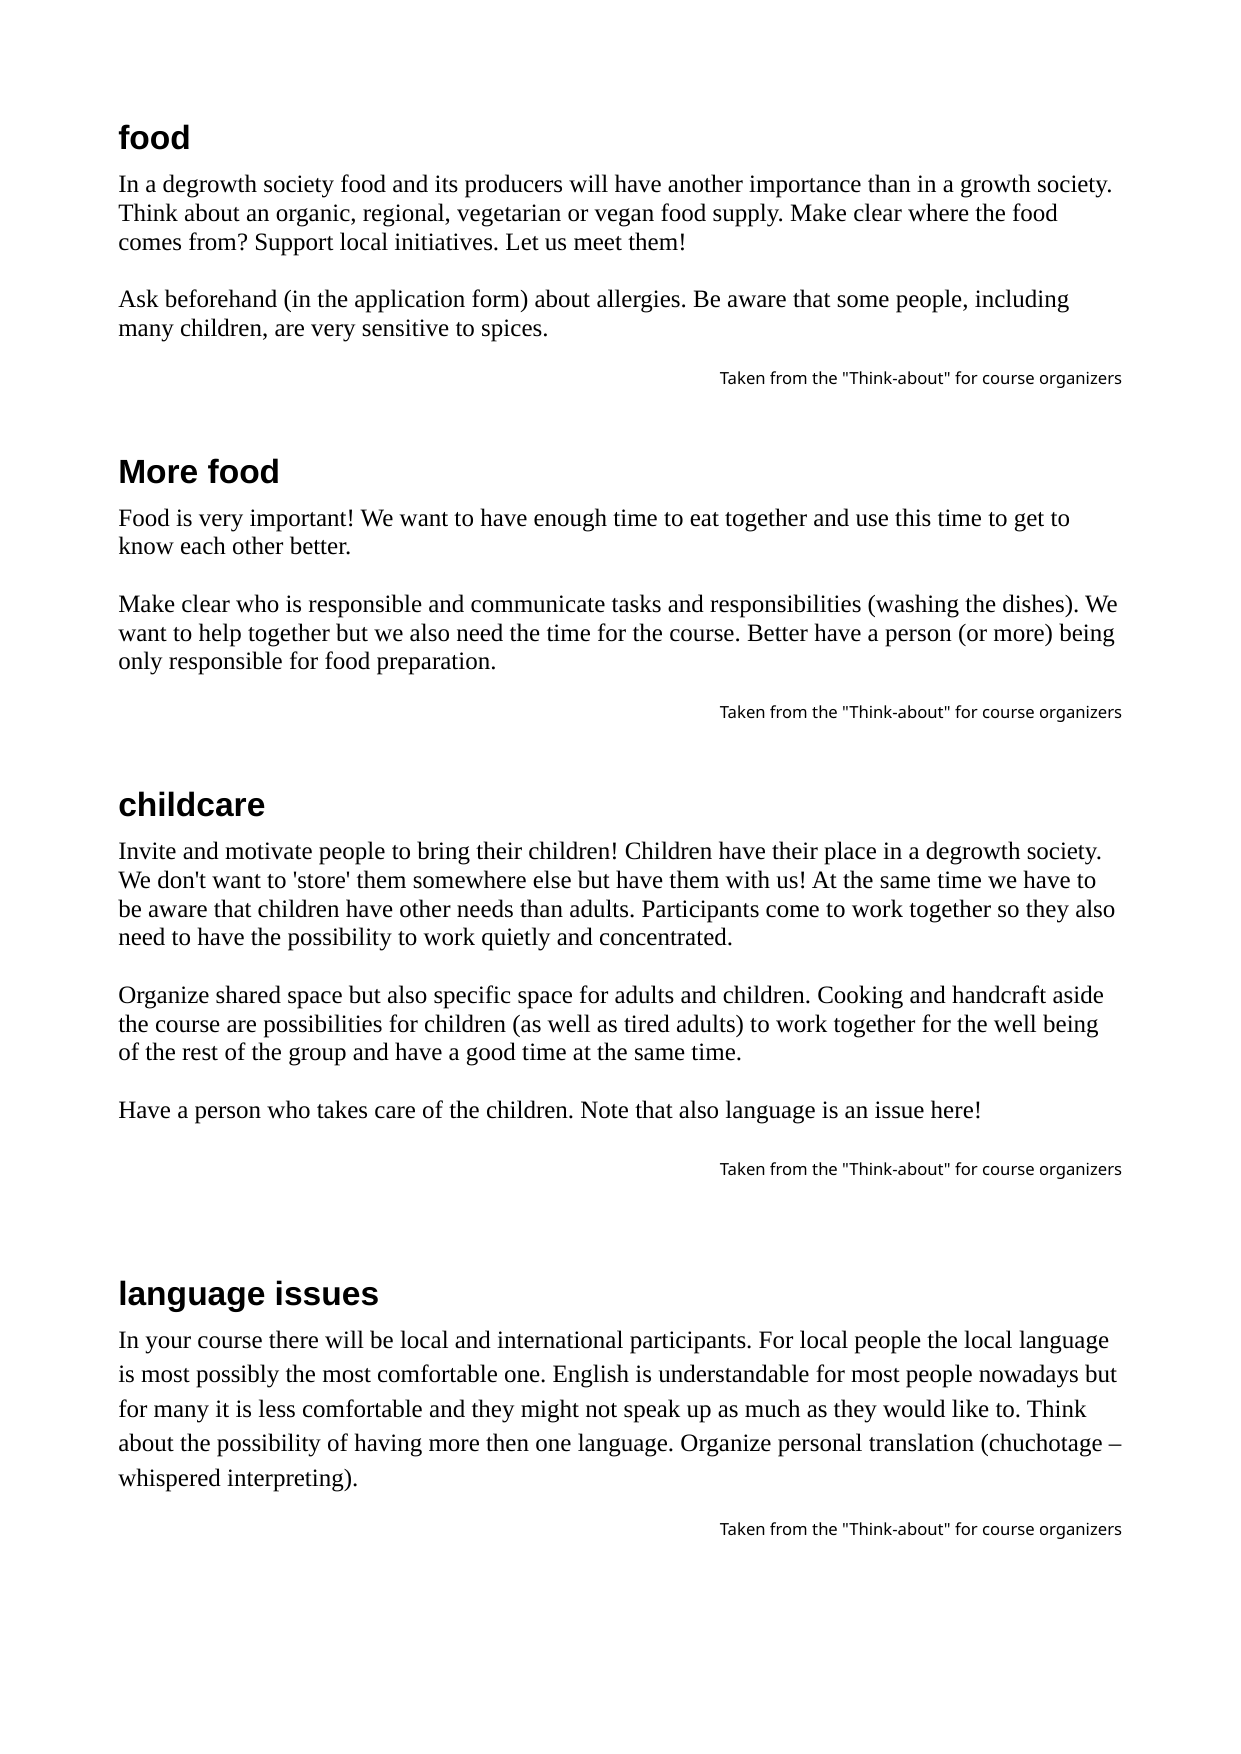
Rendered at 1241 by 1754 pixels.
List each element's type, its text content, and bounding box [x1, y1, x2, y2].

subtitle childcare [118, 785, 1122, 824]
text Organize shared space but also specific space for adults and children. Cooking and handcraft aside the course are possibilities for children (as well as tired adults) to work together for the well being of the rest of the group and have a good time at the same time. [118, 980, 1122, 1066]
text In a degrowth society food and its producers will have another importance than in a growth society. Think about an organic, regional, vegetarian or vegan food supply. Make clear where the food comes from? Support local initiatives. Let us meet them! [118, 169, 1122, 256]
text In your course there will be local and international participants. For local people the local language is most possibly the most comfortable one. English is understandable for most people nowadays but for many it is less comfortable and they might not speak up as much as they would like to. Think about the possibility of having more then one language. Organize personal translation (chuchotage – whispered interpreting). [118, 1325, 1122, 1492]
subtitle More food [118, 452, 1122, 490]
text Invite and motivate people to bring their children! Children have their place in a degrowth society. We don't want to 'store' them somewhere else but have them with us! At the same time we have to be aware that children have other needs than adults. Participants come to work together so they also need to have the possibility to work quietly and concentrated. [118, 836, 1122, 951]
text Ask beforehand (in the application form) about allergies. Be aware that some people, including many children, are very sensitive to spices. [118, 284, 1122, 342]
text Food is very important! We want to have enough time to eat together and use this time to get to know each other better. [118, 503, 1122, 560]
text Make clear who is responsible and communicate tasks and responsibilities (washing the dishes). We want to help together but we also need the time for the course. Better have a person (or more) being only responsible for food preparation. [118, 589, 1122, 675]
text Have a person who takes care of the children. Note that also language is an issue here! [118, 1095, 1122, 1124]
subtitle language issues [118, 1274, 1122, 1313]
subtitle food [118, 118, 1122, 157]
subtitle Taken from the "Think-about" for course organizers [118, 700, 1122, 723]
subtitle Taken from the "Think-about" for course organizers [118, 367, 1122, 389]
text Taken from the "Think-about" for course organizers [118, 1512, 1122, 1541]
text Taken from the "Think-about" for course organizers [118, 1152, 1122, 1181]
